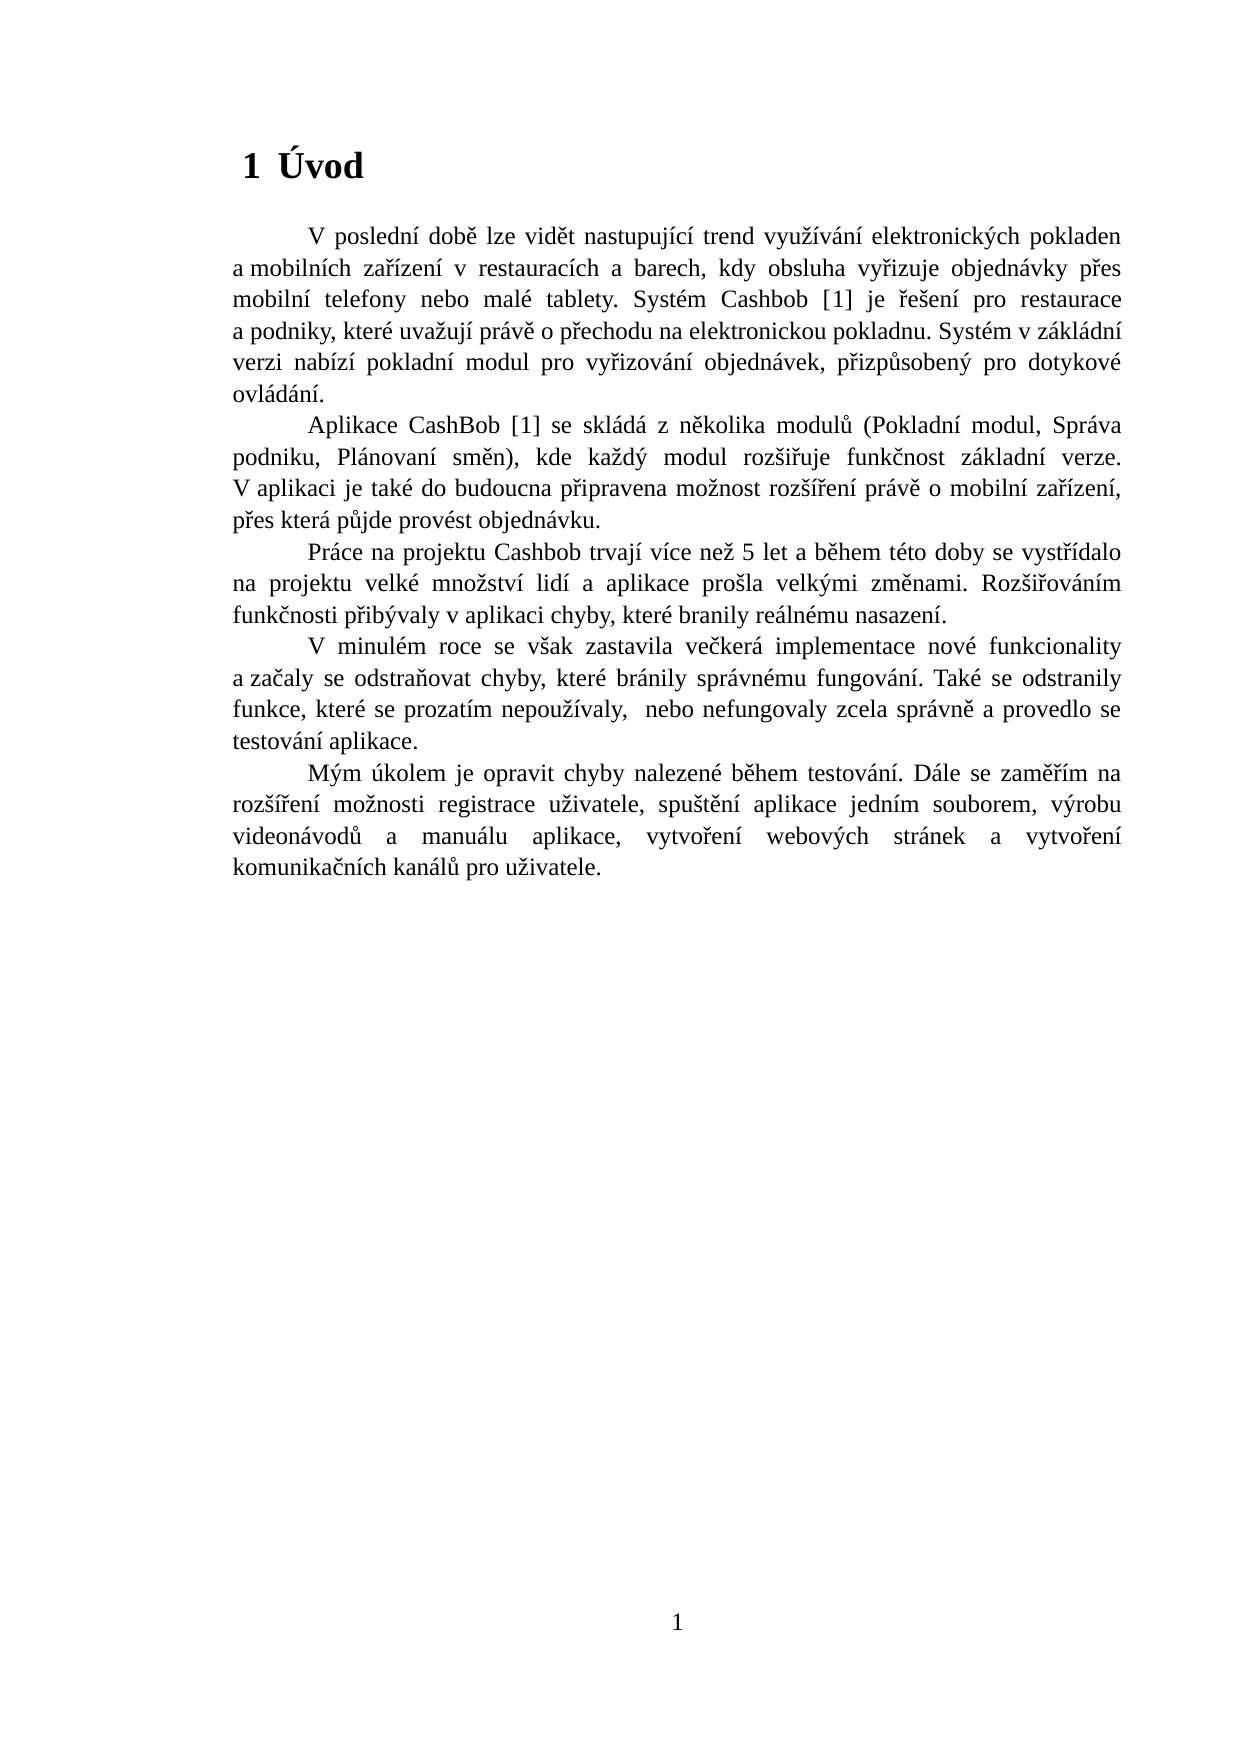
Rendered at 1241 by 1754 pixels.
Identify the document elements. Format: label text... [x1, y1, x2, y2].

text V poslední době lze vidět nastupující trend využívání elektronických pokladen a mobilních zařízení v restauracích a barech, kdy obsluha vyřizuje objednávky přes mobilní telefony nebo malé tablety. Systém Cashbob [] je řešení pro restaurace a podniky, které uvažují právě o přechodu na elektronickou pokladnu. Systém v zákládní verzi nabízí pokladní modul pro vyřizování objednávek, přizpůsobený pro dotykové ovládání. [232, 221, 1122, 408]
text Aplikace CashBob [1] se skládá z několika modulů (Pokladní modul, Správa podniku, Plánovaní směn), kde každý modul rozšiřuje funkčnost základní verze. V aplikaci je také do budoucna připravena možnost rozšíření právě o mobilní zařízení, přes která půjde provést objednávku. [232, 410, 1122, 534]
text V minulém roce se však zastavila večkerá implementace nové funkcionality a začaly se odstraňovat chyby, které bránily správnému fungování. Také se odstranily funkce, které se prozatím nepoužívaly, nebo nefungovaly zcela správně a provedlo se testování aplikace. [232, 631, 1122, 755]
text Práce na projektu Cashbob trvají více než 5 let a během této doby se vystřídalo na projektu velké množství lidí a aplikace prošla velkými změnami. Rozšiřováním funkčnosti přibývaly v aplikaci chyby, které branily reálnému nasazení. [232, 537, 1122, 628]
text Mým úkolem je opravit chyby nalezené během testování. Dále se zaměřím na rozšíření možnosti registrace uživatele, spuštění aplikace jedním souborem, výrobu videonávodů a manuálu aplikace, vytvoření webových stránek a vytvoření komunikačních kanálů pro uživatele. [232, 758, 1122, 881]
subtitle Úvod [232, 143, 1122, 187]
